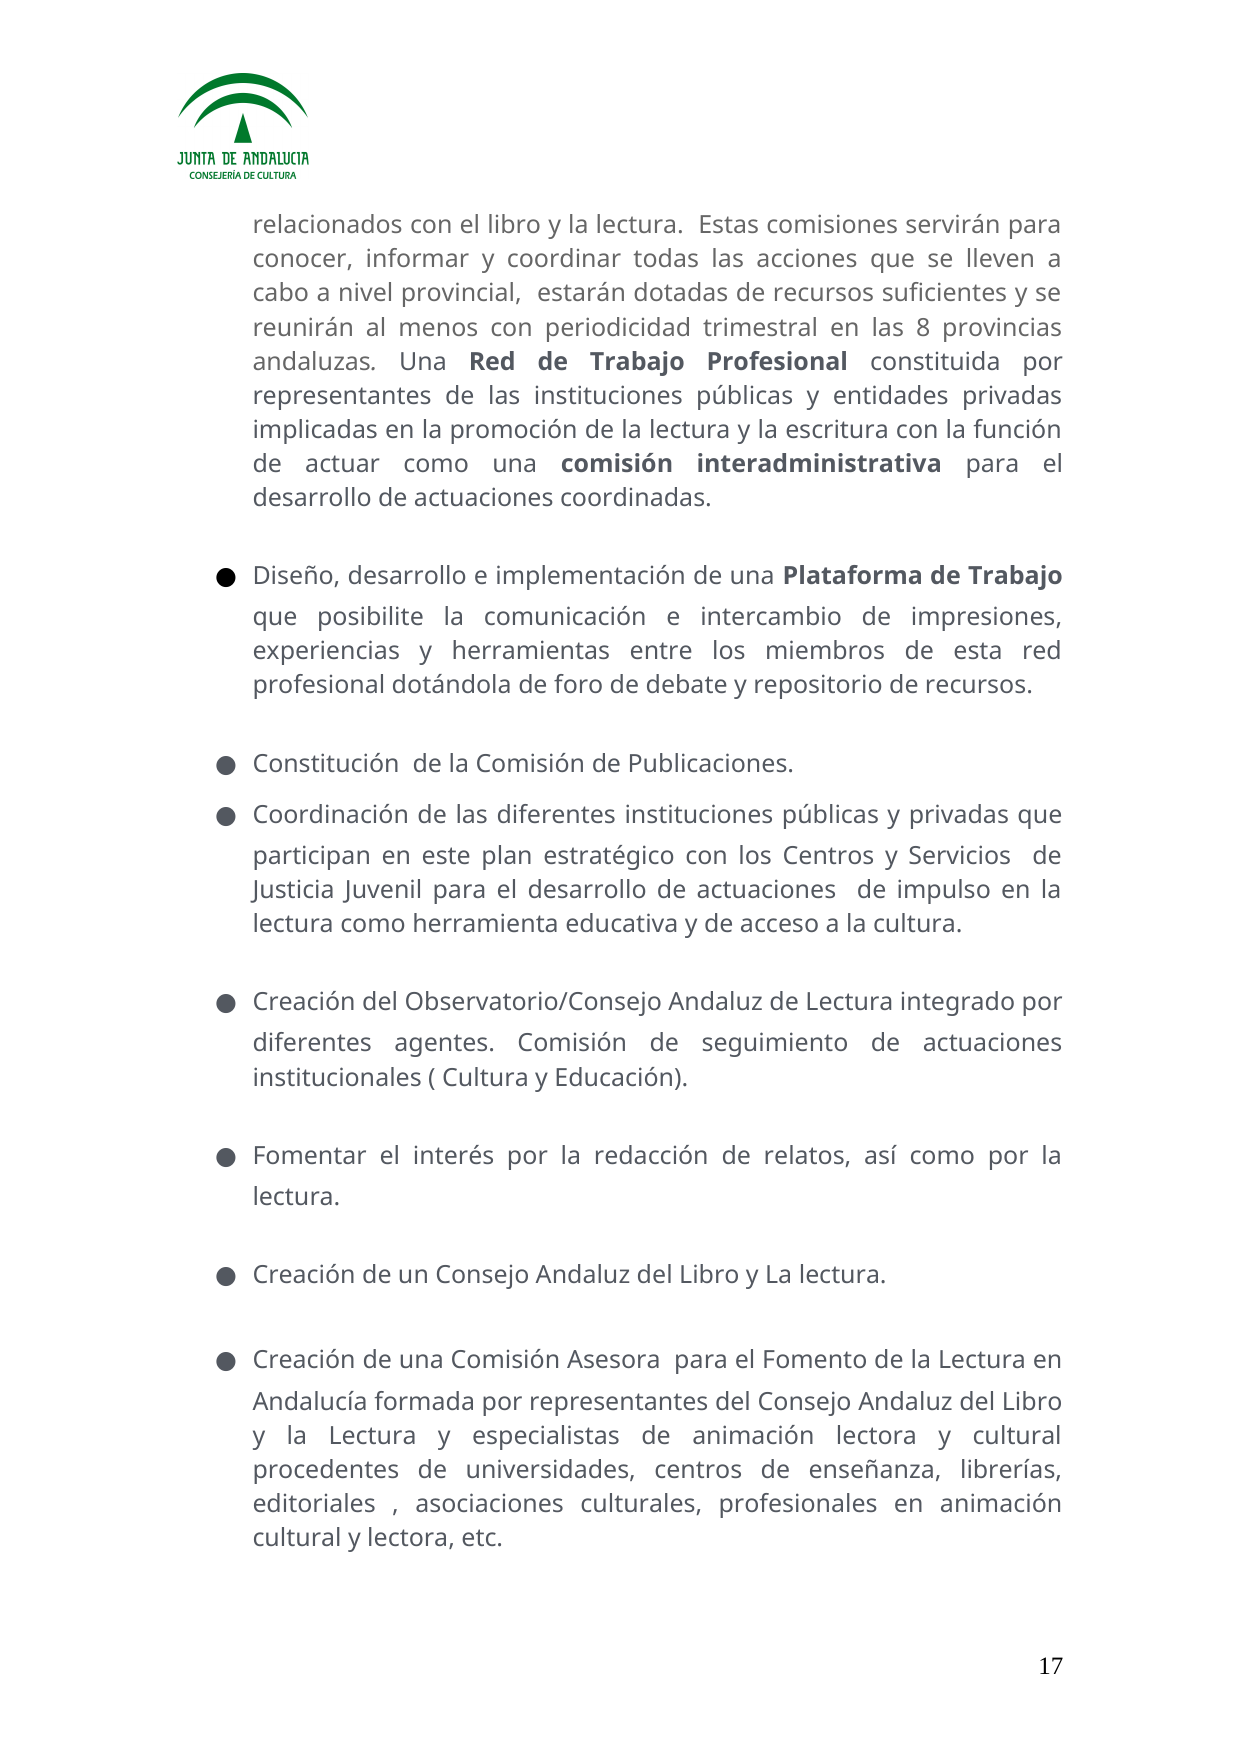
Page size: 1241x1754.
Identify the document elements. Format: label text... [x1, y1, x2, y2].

list Creación de un Consejo Andaluz del Libro y La lectura. [215, 1247, 1063, 1298]
picture [177, 73, 309, 179]
list relacionados con el libro y la lectura. Estas comisiones servirán para conocer, informar y coordinar todas las acciones que se lleven a cabo a nivel provincial, estarán dotadas de recursos suficientes y se reunirán al menos con periodicidad trimestral en las 8 provincias andaluzas. Una Red de Trabajo Profesional constituida por representantes de las instituciones públicas y entidades privadas implicadas en la promoción de la lectura y la escritura con la función de actuar como una comisión interadministrativa para el desarrollo de actuaciones coordinadas. [215, 207, 1063, 513]
list Diseño, desarrollo e implementación de una Plataforma de Trabajo que posibilite la comunicación e intercambio de impresiones, experiencias y herramientas entre los miembros de esta red profesional dotándola de foro de debate y repositorio de recursos. [215, 548, 1063, 701]
list Fomentar el interés por la redacción de relatos, así como por la lectura. [215, 1127, 1063, 1213]
list Constitución de la Comisión de Publicaciones. [215, 735, 1063, 786]
list Creación de una Comisión Asesora para el Fomento de la Lectura en Andalucía formada por representantes del Consejo Andaluz del Libro y la Lectura y especialistas de animación lectora y cultural procedentes de universidades, centros de enseñanza, librerías, editoriales , asociaciones culturales, profesionales en animación cultural y lectora, etc. [215, 1332, 1063, 1553]
list Creación del Observatorio/Consejo Andaluz de Lectura integrado por diferentes agentes. Comisión de seguimiento de actuaciones institucionales ( Cultura y Educación). [215, 974, 1063, 1093]
list Coordinación de las diferentes instituciones públicas y privadas que participan en este plan estratégico con los Centros y Servicios de Justicia Juvenil para el desarrollo de actuaciones de impulso en la lectura como herramienta educativa y de acceso a la cultura. [215, 786, 1063, 940]
